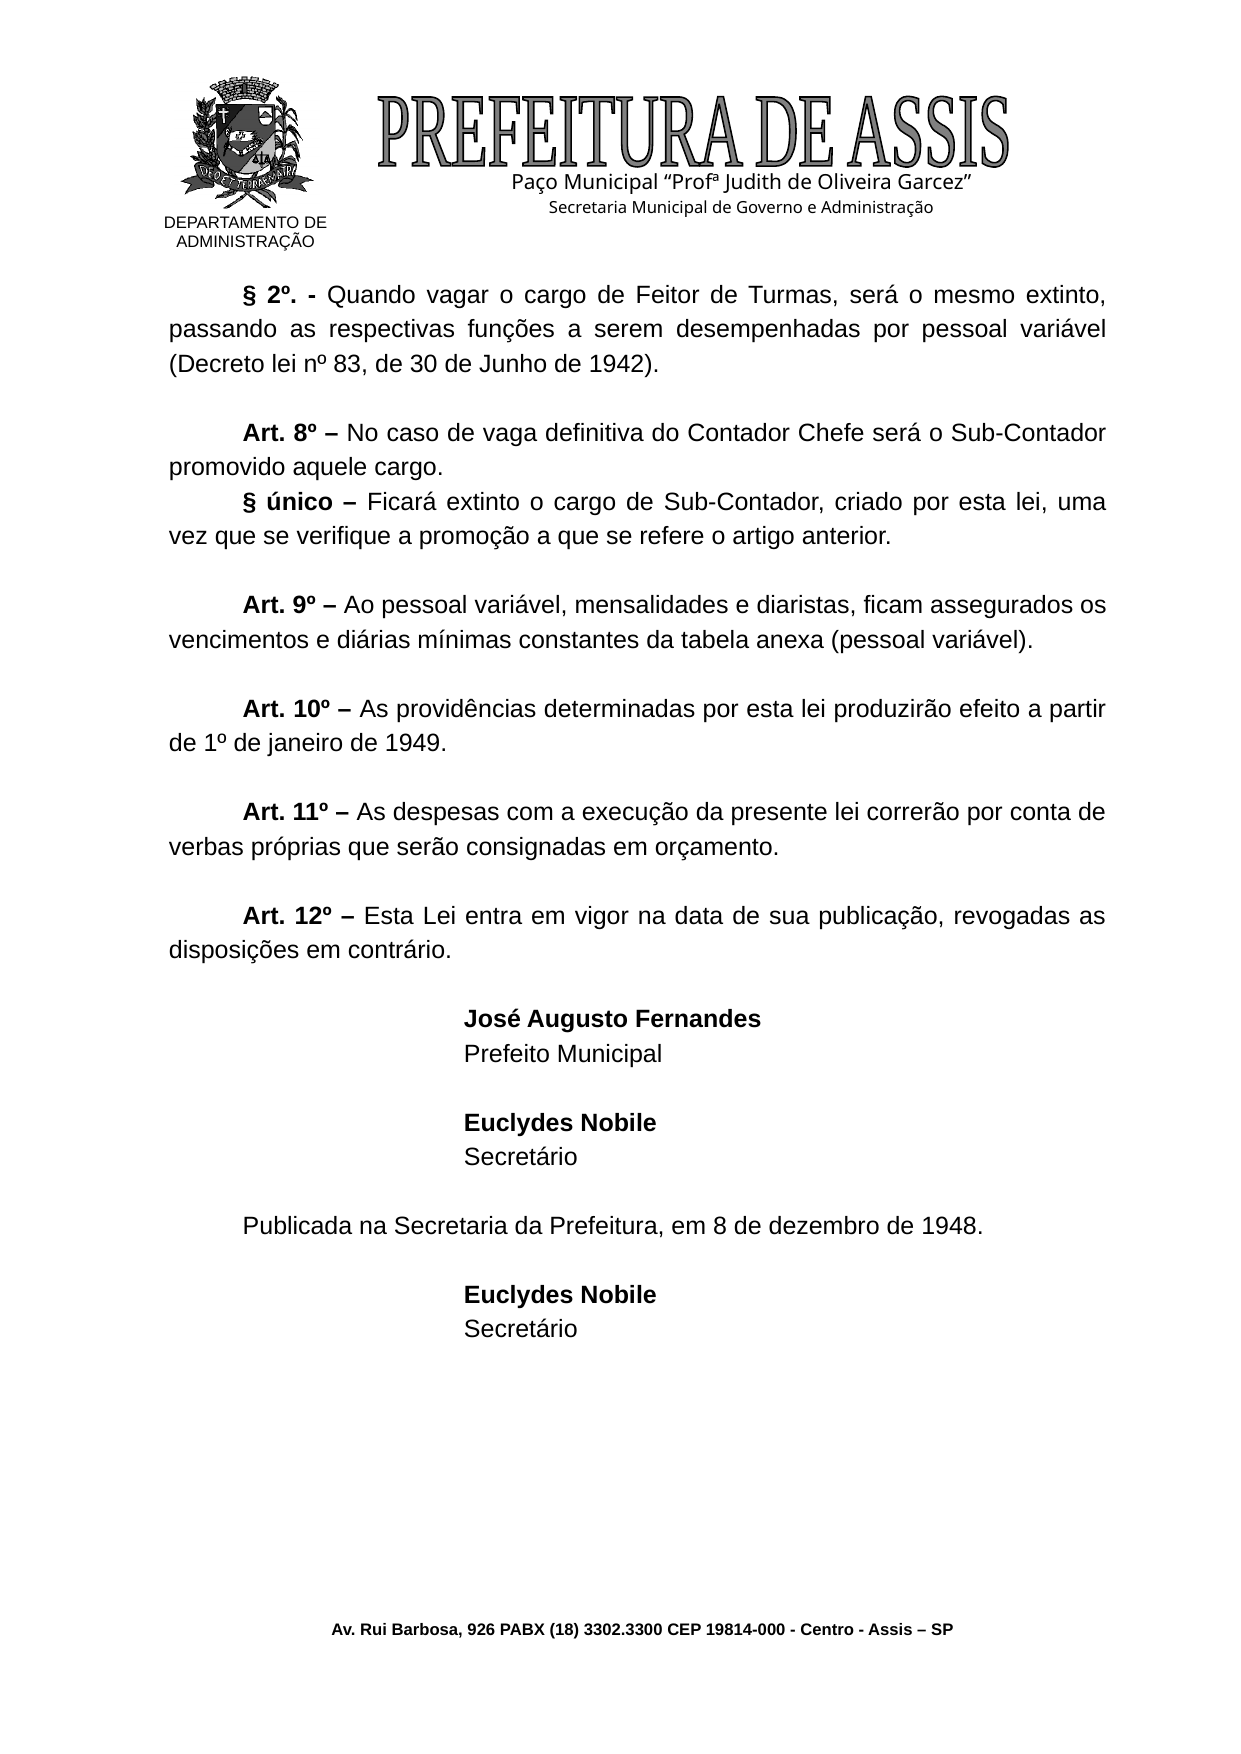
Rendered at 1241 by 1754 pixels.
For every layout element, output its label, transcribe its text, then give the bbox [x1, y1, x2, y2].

text Euclydes Nobile [169, 1280, 1107, 1309]
text Art. 8º – No caso de vaga definitiva do Contador Chefe será o Sub-Contador promovido aquele cargo. [169, 418, 1107, 481]
text Euclydes Nobile [169, 1107, 1107, 1136]
text Publicada na Secretaria da Prefeitura, em 8 de dezembro de 1948. [169, 1211, 1107, 1240]
text Secretário [169, 1314, 1107, 1343]
text Art. 10º – As providências determinadas por esta lei produzirão efeito a partir de 1º de janeiro de 1949. [169, 694, 1107, 757]
text § 2º. - Quando vagar o cargo de Feitor de Turmas, será o mesmo extinto, passando as respectivas funções a serem desempenhadas por pessoal variável (Decreto lei nº 83, de 30 de Junho de 1942). [169, 280, 1107, 378]
text Art. 12º – Esta Lei entra em vigor na data de sua publicação, revogadas as disposições em contrário. [169, 901, 1107, 964]
text Secretário [169, 1142, 1107, 1171]
text José Augusto Fernandes [169, 1004, 1107, 1033]
text Prefeito Municipal [169, 1038, 1107, 1067]
text § único – Ficará extinto o cargo de Sub-Contador, criado por esta lei, uma vez que se verifique a promoção a que se refere o artigo anterior. [169, 487, 1107, 550]
text Art. 11º – As despesas com a execução da presente lei correrão por conta de verbas próprias que serão consignadas em orçamento. [169, 797, 1107, 860]
text Art. 9º – Ao pessoal variável, mensalidades e diaristas, ficam assegurados os vencimentos e diárias mínimas constantes da tabela anexa (pessoal variável). [169, 590, 1107, 653]
